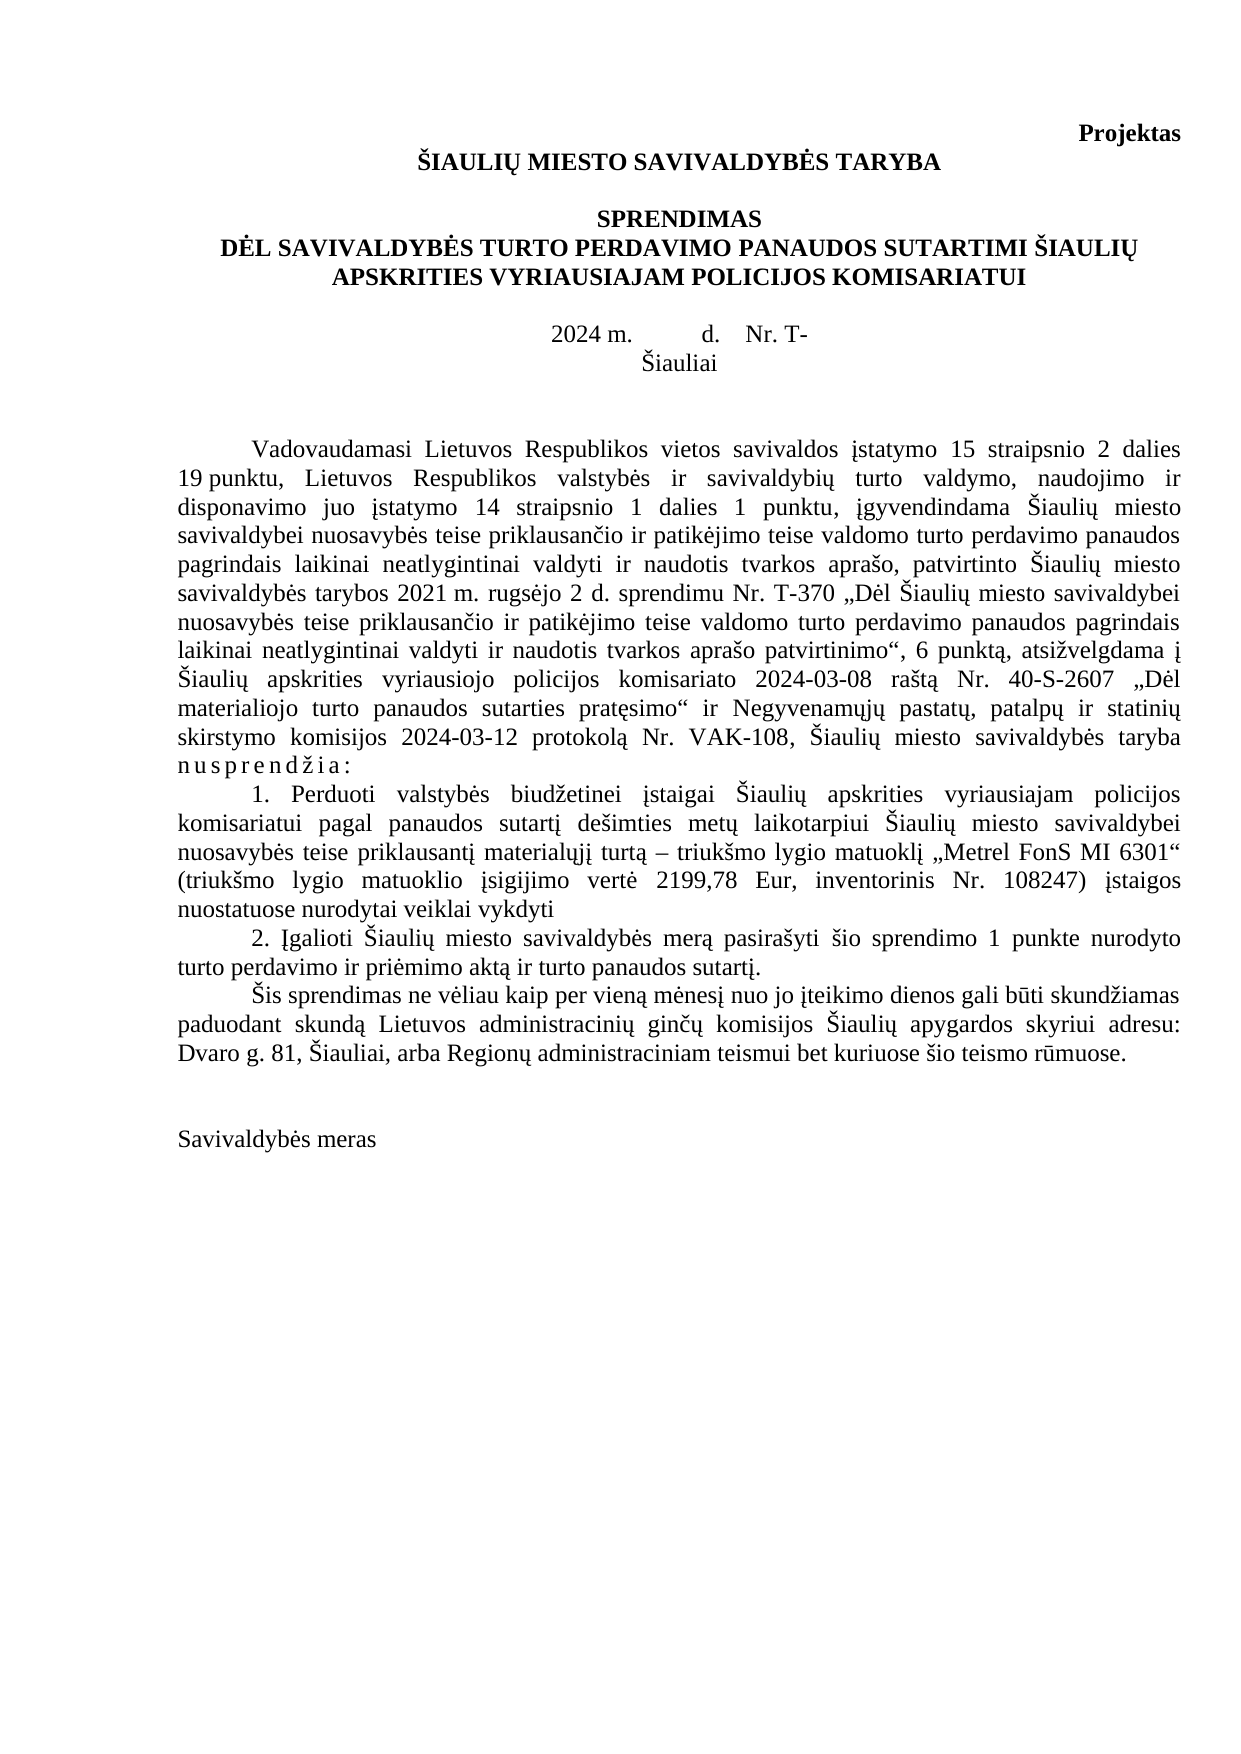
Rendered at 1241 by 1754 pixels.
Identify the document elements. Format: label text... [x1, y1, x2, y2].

text Savivaldybės meras [177, 1124, 1181, 1153]
text Vadovaudamasi Lietuvos Respublikos vietos savivaldos įstatymo 15 straipsnio 2 dalies 19 punktu, Lietuvos Respublikos valstybės ir savivaldybių turto valdymo, naudojimo ir disponavimo juo įstatymo 14 straipsnio 1 dalies 1 punktu, įgyvendindama Šiaulių miesto savivaldybei nuosavybės teise priklausančio ir patikėjimo teise valdomo turto perdavimo panaudos pagrindais laikinai neatlygintinai valdyti ir naudotis tvarkos aprašo, patvirtinto Šiaulių miesto savivaldybės tarybos 2021 m. rugsėjo 2 d. sprendimu Nr. T-370 „Dėl Šiaulių miesto savivaldybei nuosavybės teise priklausančio ir patikėjimo teise valdomo turto perdavimo panaudos pagrindais laikinai neatlygintinai valdyti ir naudotis tvarkos aprašo patvirtinimo“, 6 punktą, atsižvelgdama į Šiaulių apskrities vyriausiojo policijos komisariato 2024-03-08 raštą Nr. 40-S-2607 „Dėl materialiojo turto panaudos sutarties pratęsimo“ ir Negyvenamųjų pastatų, patalpų ir statinių skirstymo komisijos 2024-03-12 protokolą Nr. VAK-108, Šiaulių miesto savivaldybės taryba nusprendžia: [177, 434, 1181, 779]
text 2. Įgalioti Šiaulių miesto savivaldybės merą pasirašyti šio sprendimo 1 punkte nurodyto turto perdavimo ir priėmimo aktą ir turto panaudos sutartį. [177, 923, 1181, 981]
text 2024 m. d. Nr. T- [177, 319, 1181, 348]
text SPRENDIMAS [177, 204, 1181, 233]
text Šiauliai [177, 348, 1181, 377]
text DĖL SAVIVALDYBĖS TURTO PERDAVIMO PANAUDOS SUTARTIMI ŠIAULIŲ APSKRITIES VYRIAUSIAJAM POLICIJOS KOMISARIATUI [177, 233, 1181, 291]
text Projektas [177, 118, 1181, 147]
text ŠIAULIŲ MIESTO SAVIVALDYBĖS TARYBA [177, 147, 1181, 176]
text 1. Perduoti valstybės biudžetinei įstaigai Šiaulių apskrities vyriausiajam policijos komisariatui pagal panaudos sutartį dešimties metų laikotarpiui Šiaulių miesto savivaldybei nuosavybės teise priklausantį materialųjį turtą – triukšmo lygio matuoklį „Metrel FonS MI 6301“ (triukšmo lygio matuoklio įsigijimo vertė 2199,78 Eur, inventorinis Nr. 108247) įstaigos nuostatuose nurodytai veiklai vykdyti [177, 779, 1181, 923]
text Šis sprendimas ne vėliau kaip per vieną mėnesį nuo jo įteikimo dienos gali būti skundžiamas paduodant skundą Lietuvos administracinių ginčų komisijos Šiaulių apygardos skyriui adresu: Dvaro g. 81, Šiauliai, arba Regionų administraciniam teismui bet kuriuose šio teismo rūmuose. [177, 981, 1181, 1067]
